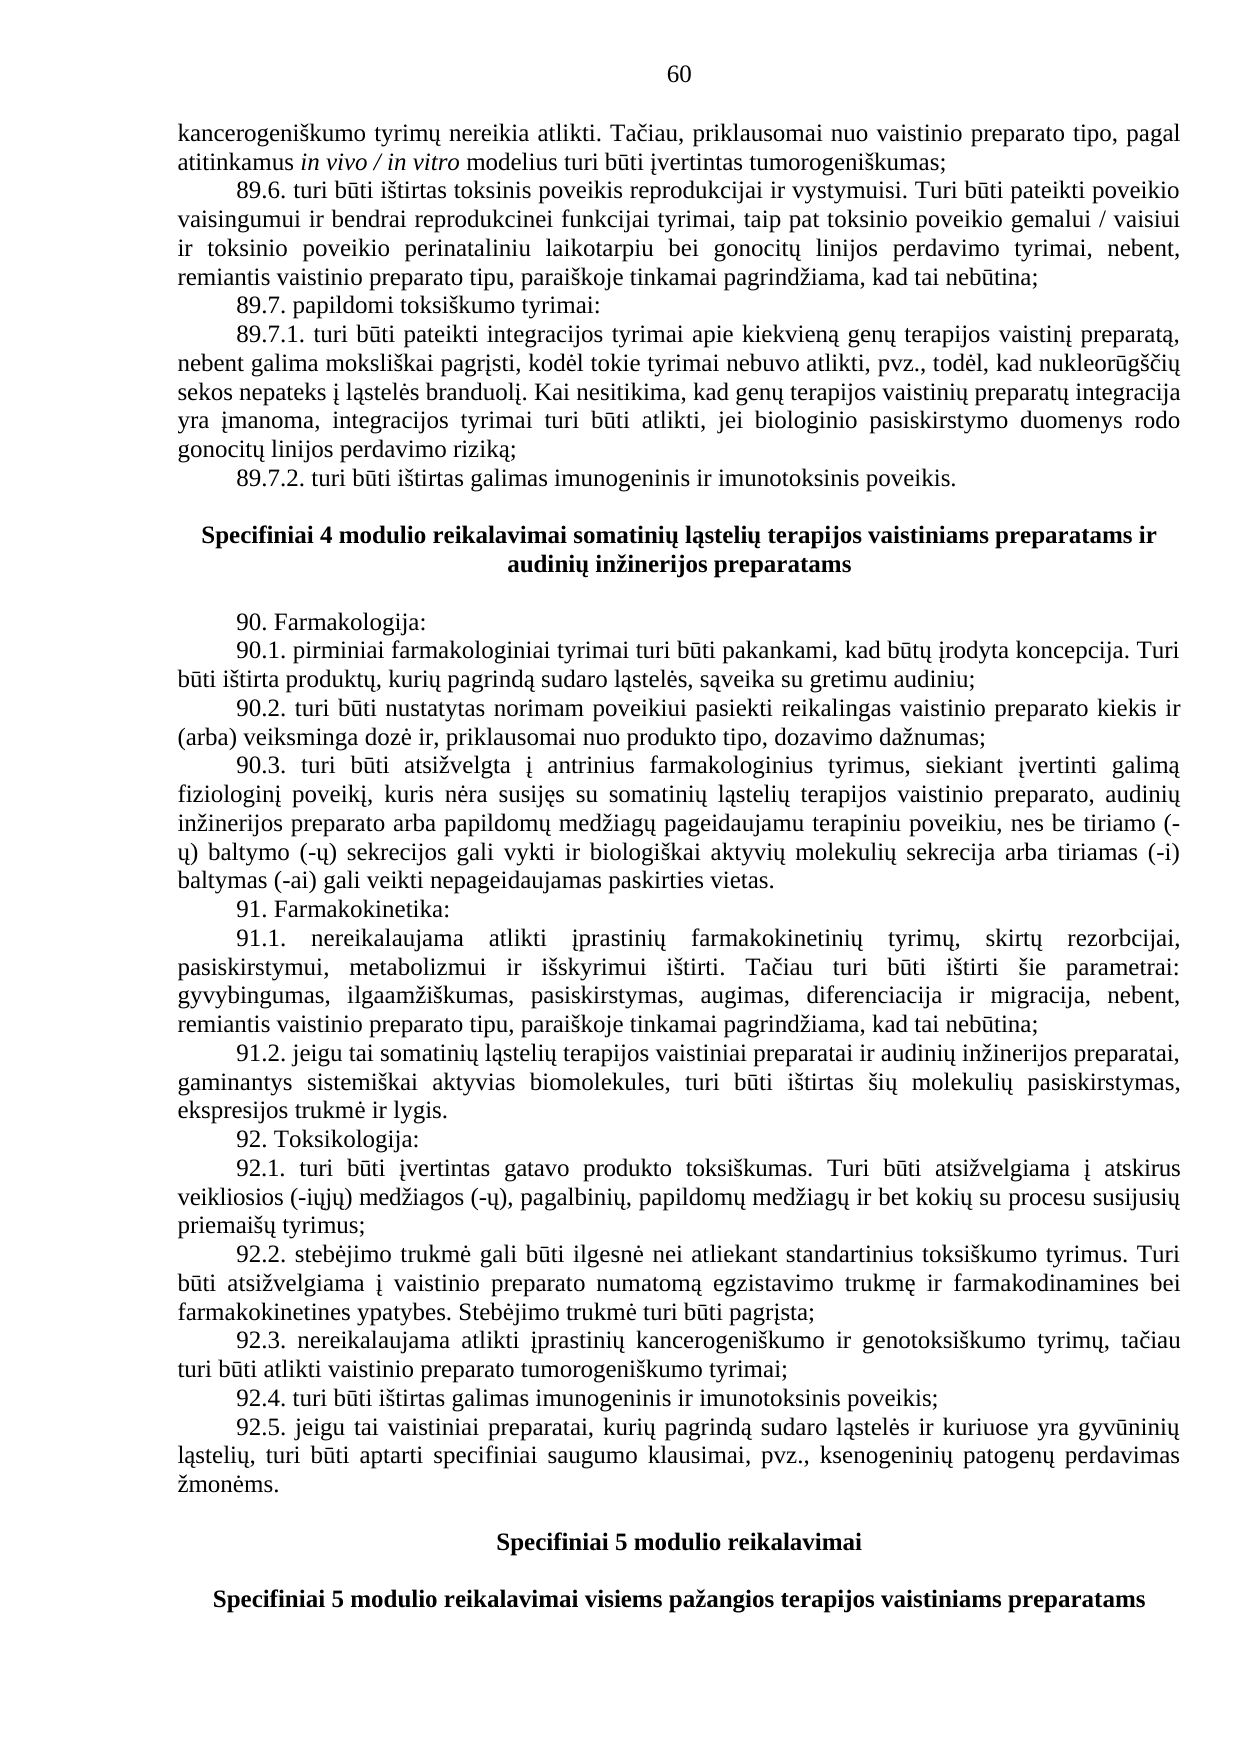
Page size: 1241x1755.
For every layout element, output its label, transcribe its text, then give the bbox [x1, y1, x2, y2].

text 92.3. nereikalaujama atlikti įprastinių kancerogeniškumo ir genotoksiškumo tyrimų, tačiau turi būti atlikti vaistinio preparato tumorogeniškumo tyrimai; [177, 1326, 1181, 1383]
text 91. Farmakokinetika: [177, 894, 1181, 923]
text 92.1. turi būti įvertintas gatavo produkto toksiškumas. Turi būti atsižvelgiama į atskirus veikliosios (-iųjų) medžiagos (-ų), pagalbinių, papildomų medžiagų ir bet kokių su procesu susijusių priemaišų tyrimus; [177, 1153, 1181, 1239]
text 90.1. pirminiai farmakologiniai tyrimai turi būti pakankami, kad būtų įrodyta koncepcija. Turi būti ištirta produktų, kurių pagrindą sudaro ląstelės, sąveika su gretimu audiniu; [177, 636, 1181, 693]
text 92.2. stebėjimo trukmė gali būti ilgesnė nei atliekant standartinius toksiškumo tyrimus. Turi būti atsižvelgiama į vaistinio preparato numatomą egzistavimo trukmę ir farmakodinamines bei farmakokinetines ypatybes. Stebėjimo trukmė turi būti pagrįsta; [177, 1239, 1181, 1326]
text 91.2. jeigu tai somatinių ląstelių terapijos vaistiniai preparatai ir audinių inžinerijos preparatai, gaminantys sistemiškai aktyvias biomolekules, turi būti ištirtas šių molekulių pasiskirstymas, ekspresijos trukmė ir lygis. [177, 1038, 1181, 1124]
text 92. Toksikologija: [177, 1124, 1181, 1153]
text 90.2. turi būti nustatytas norimam poveikiui pasiekti reikalingas vaistinio preparato kiekis ir (arba) veiksminga dozė ir, priklausomai nuo produkto tipo, dozavimo dažnumas; [177, 693, 1181, 751]
text Specifiniai 4 modulio reikalavimai somatinių ląstelių terapijos vaistiniams preparatams ir audinių inžinerijos preparatams [177, 521, 1181, 578]
text 91.1. nereikalaujama atlikti įprastinių farmakokinetinių tyrimų, skirtų rezorbcijai, pasiskirstymui, metabolizmui ir išskyrimui ištirti. Tačiau turi būti ištirti šie parametrai: gyvybingumas, ilgaamžiškumas, pasiskirstymas, augimas, diferenciacija ir migracija, nebent, remiantis vaistinio preparato tipu, paraiškoje tinkamai pagrindžiama, kad tai nebūtina; [177, 923, 1181, 1038]
text 92.4. turi būti ištirtas galimas imunogeninis ir imunotoksinis poveikis; [177, 1383, 1181, 1412]
text 89.7. papildomi toksiškumo tyrimai: [177, 291, 1181, 319]
text 89.7.2. turi būti ištirtas galimas imunogeninis ir imunotoksinis poveikis. [177, 463, 1181, 492]
text Specifiniai 5 modulio reikalavimai visiems pažangios terapijos vaistiniams preparatams [177, 1584, 1181, 1613]
text Specifiniai 5 modulio reikalavimai [177, 1527, 1181, 1556]
text 90. Farmakologija: [177, 607, 1181, 636]
text 89.6. turi būti ištirtas toksinis poveikis reprodukcijai ir vystymuisi. Turi būti pateikti poveikio vaisingumui ir bendrai reprodukcinei funkcijai tyrimai, taip pat toksinio poveikio gemalui / vaisiui ir toksinio poveikio perinataliniu laikotarpiu bei gonocitų linijos perdavimo tyrimai, nebent, remiantis vaistinio preparato tipu, paraiškoje tinkamai pagrindžiama, kad tai nebūtina; [177, 176, 1181, 291]
text 92.5. jeigu tai vaistiniai preparatai, kurių pagrindą sudaro ląstelės ir kuriuose yra gyvūninių ląstelių, turi būti aptarti specifiniai saugumo klausimai, pvz., ksenogeninių patogenų perdavimas žmonėms. [177, 1412, 1181, 1498]
text 89.7.1. turi būti pateikti integracijos tyrimai apie kiekvieną genų terapijos vaistinį preparatą, nebent galima moksliškai pagrįsti, kodėl tokie tyrimai nebuvo atlikti, pvz., todėl, kad nukleorūgščių sekos nepateks į ląstelės branduolį. Kai nesitikima, kad genų terapijos vaistinių preparatų integracija yra įmanoma, integracijos tyrimai turi būti atlikti, jei biologinio pasiskirstymo duomenys rodo gonocitų linijos perdavimo riziką; [177, 319, 1181, 463]
text kancerogeniškumo tyrimų nereikia atlikti. Tačiau, priklausomai nuo vaistinio preparato tipo, pagal atitinkamus in vivo / in vitro modelius turi būti įvertintas tumorogeniškumas; [177, 118, 1181, 176]
text 90.3. turi būti atsižvelgta į antrinius farmakologinius tyrimus, siekiant įvertinti galimą fiziologinį poveikį, kuris nėra susijęs su somatinių ląstelių terapijos vaistinio preparato, audinių inžinerijos preparato arba papildomų medžiagų pageidaujamu terapiniu poveikiu, nes be tiriamo (-ų) baltymo (-ų) sekrecijos gali vykti ir biologiškai aktyvių molekulių sekrecija arba tiriamas (-i) baltymas (-ai) gali veikti nepageidaujamas paskirties vietas. [177, 751, 1181, 894]
